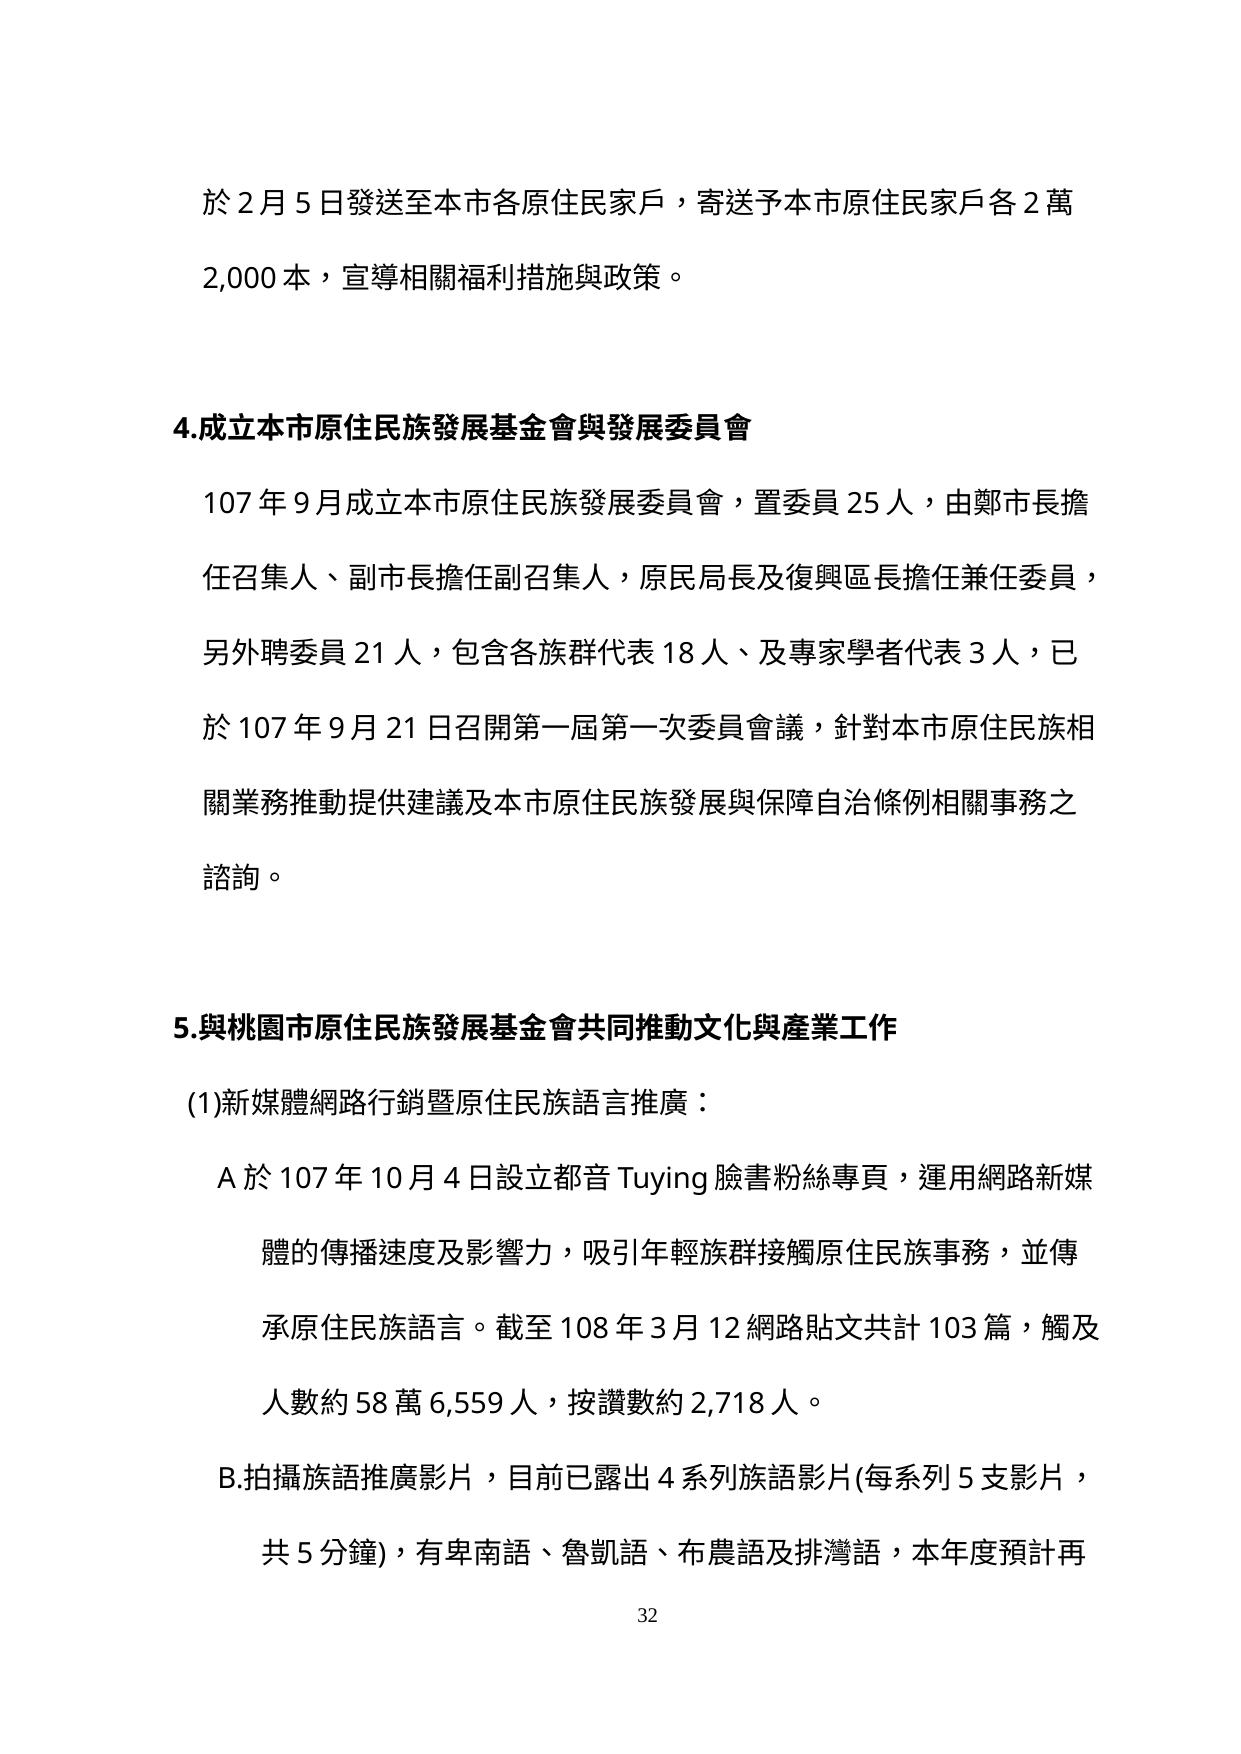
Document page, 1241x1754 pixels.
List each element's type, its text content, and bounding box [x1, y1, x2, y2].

text B.拍攝族語推廣影片，目前已露出4系列族語影片(每系列5支影片，共5分鐘)，有卑南語、魯凱語、布農語及排灣語，本年度預計再 [217, 1439, 1103, 1589]
text 於2月5日發送至本市各原住民家戶，寄送予本市原住民家戶各2萬2,000本，宣導相關福利措施與政策。 [202, 164, 1103, 314]
text 4.成立本市原住民族發展基金會與發展委員會 [173, 389, 1103, 464]
text 107年9月成立本市原住民族發展委員會，置委員25人，由鄭市長擔任召集人、副市長擔任副召集人，原民局長及復興區長擔任兼任委員，另外聘委員21人，包含各族群代表18人、及專家學者代表3人，已於107年9月21日召開第一屆第一次委員會議，針對本市原住民族相關業務推動提供建議及本市原住民族發展與保障自治條例相關事務之諮詢。 [202, 464, 1103, 914]
text A 於107年10月4日設立都音Tuying臉書粉絲專頁，運用網路新媒體的傳播速度及影響力，吸引年輕族群接觸原住民族事務，並傳承原住民族語言。截至108年3月12網路貼文共計103篇，觸及人數約58萬6,559人，按讚數約2,718人。 [217, 1139, 1103, 1439]
text (1)新媒體網路行銷暨原住民族語言推廣： [187, 1064, 1103, 1139]
text 5.與桃園市原住民族發展基金會共同推動文化與產業工作 [173, 989, 1103, 1064]
